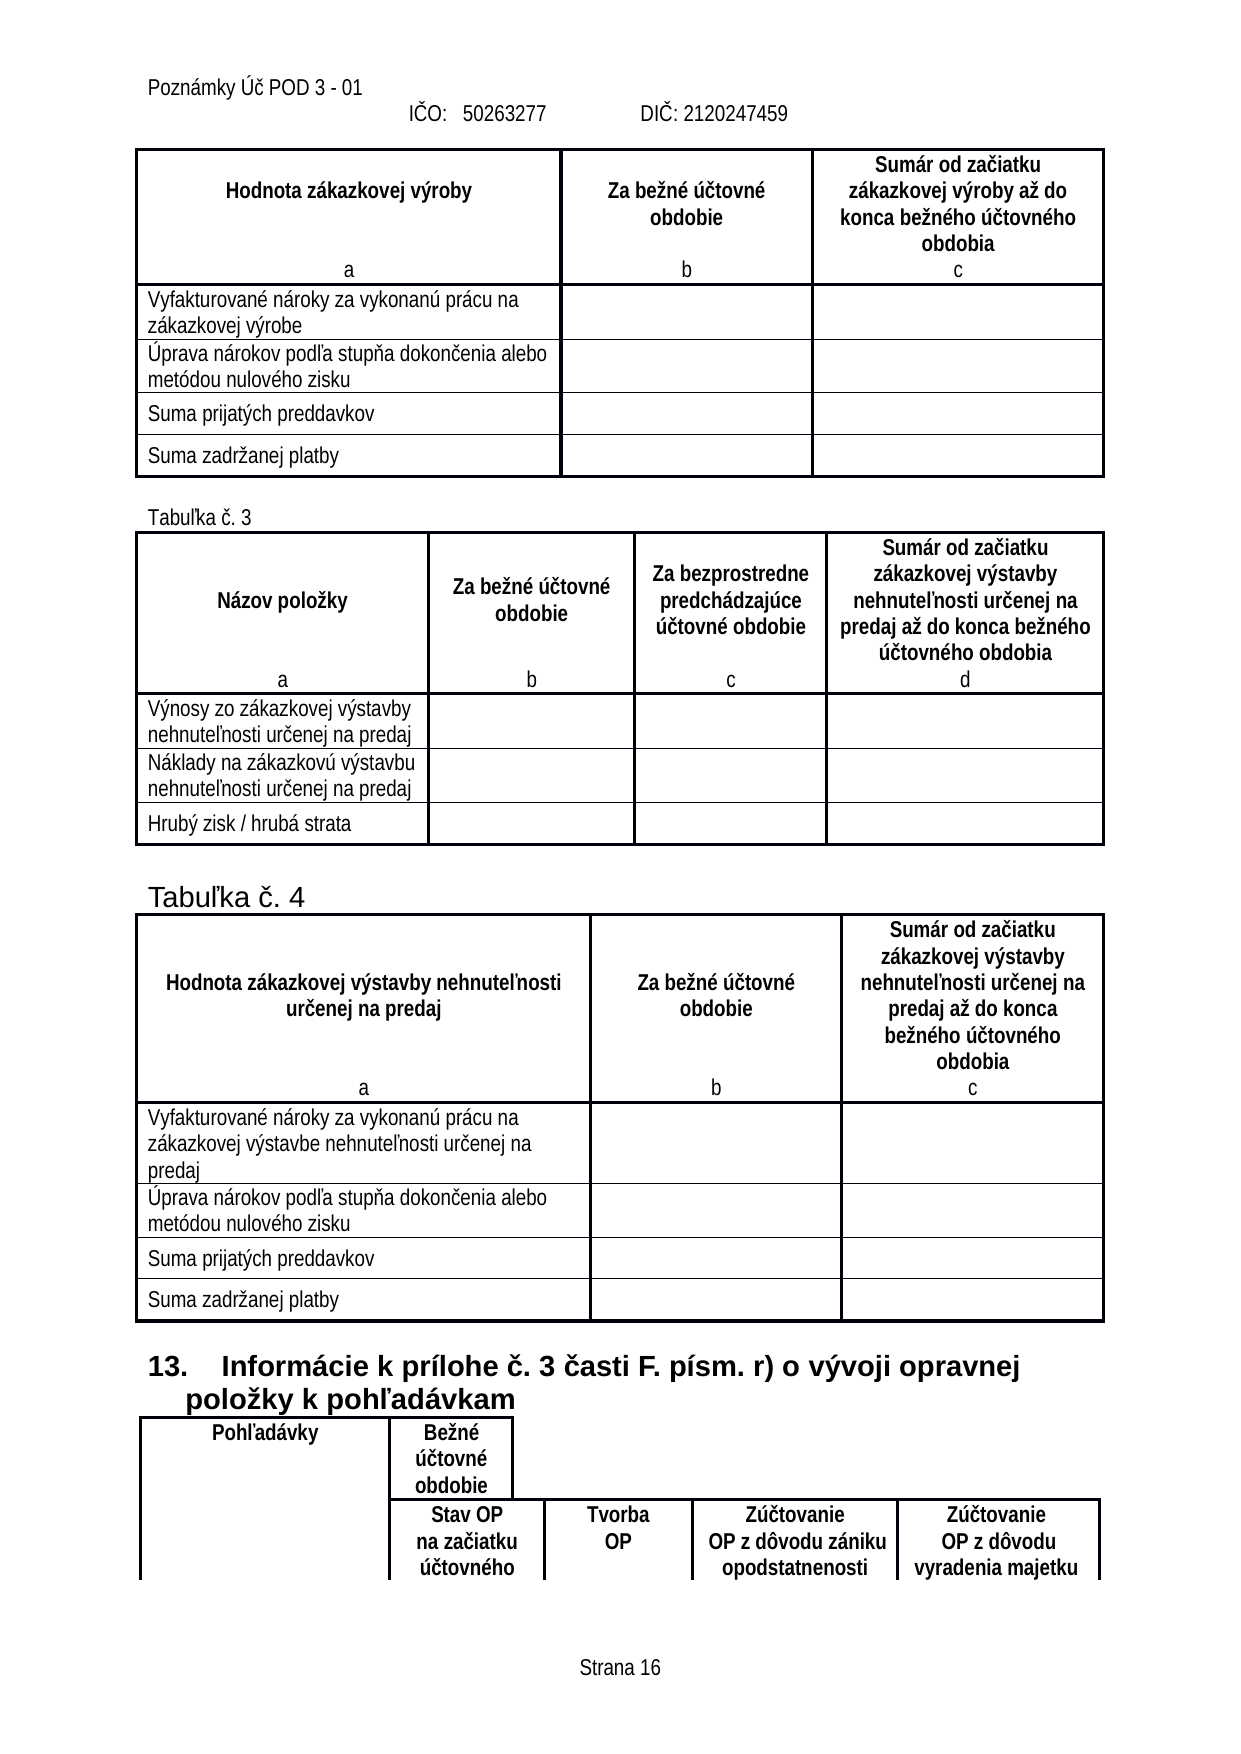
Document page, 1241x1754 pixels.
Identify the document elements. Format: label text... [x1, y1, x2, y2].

table_header Za bežné účtovné obdobie [563, 151, 811, 256]
table_cell [430, 749, 633, 802]
table_cell [636, 695, 825, 748]
table_cell Vyfakturované nároky za vykonanú prácu na zákazkovej výstavbe nehnuteľnosti určenej na predaj [138, 1104, 589, 1183]
table_header Bežné účtovné obdobie [391, 1419, 511, 1498]
table_cell [814, 286, 1102, 338]
table_cell b [430, 666, 633, 692]
table_cell Náklady na zákazkovú výstavbu nehnuteľnosti určenej na predaj [138, 749, 427, 802]
table_cell a [138, 666, 427, 692]
table_cell Hrubý zisk / hrubá strata [138, 803, 427, 843]
table_cell [563, 286, 811, 338]
table_header Za bežné účtovné obdobie [592, 916, 840, 1074]
title Tabuľka č. 4 [148, 879, 1092, 913]
table_cell [843, 1279, 1102, 1319]
table_cell Zúčtovanie OP z dôvodu vyradenia majetku [899, 1501, 1098, 1580]
table_cell a [138, 256, 559, 283]
table_cell [828, 695, 1102, 748]
title Informácie k prílohe č. 3 časti F. písm. r) o vývoji opravnej položky k pohľadávkam [148, 1349, 1092, 1416]
table_cell [592, 1238, 840, 1278]
table_cell c [636, 666, 825, 692]
table_cell Tvorba OP [546, 1501, 691, 1580]
table_cell [563, 340, 811, 392]
table_cell [563, 393, 811, 433]
table_cell [814, 393, 1102, 433]
table_cell Suma zadržanej platby [138, 435, 559, 475]
table_header Názov položky [138, 534, 427, 666]
table_cell [843, 1238, 1102, 1278]
table_cell [814, 340, 1102, 392]
table_cell [828, 749, 1102, 802]
table_cell [843, 1184, 1102, 1237]
table_header Sumár od začiatku zákazkovej výroby až do konca bežného účtovného obdobia [814, 151, 1102, 256]
table_cell Úprava nárokov podľa stupňa dokončenia alebo metódou nulového zisku [138, 340, 559, 392]
table_cell [592, 1279, 840, 1319]
table_header Hodnota zákazkovej výstavby nehnuteľnosti určenej na predaj [138, 916, 589, 1074]
table_cell Zúčtovanie OP z dôvodu zániku opodstatnenosti [694, 1501, 896, 1580]
table_cell Úprava nárokov podľa stupňa dokončenia alebo metódou nulového zisku [138, 1184, 589, 1237]
table_header Sumár od začiatku zákazkovej výstavby nehnuteľnosti určenej na predaj až do konca bežného účtovného obdobia [828, 534, 1102, 666]
table_cell a [138, 1074, 589, 1101]
text Tabuľka č. 3 [148, 504, 1092, 531]
table_cell Suma prijatých preddavkov [138, 393, 559, 433]
table_cell b [563, 256, 811, 283]
table_cell [592, 1184, 840, 1237]
table_cell d [828, 666, 1102, 692]
table_header Hodnota zákazkovej výroby [138, 151, 559, 256]
table_cell b [592, 1074, 840, 1101]
table_cell c [814, 256, 1102, 283]
table_cell [814, 435, 1102, 475]
table_header Pohľadávky [142, 1419, 388, 1580]
table_cell [563, 435, 811, 475]
table_cell c [843, 1074, 1102, 1101]
table_header Za bezprostredne predchádzajúce účtovné obdobie [636, 534, 825, 666]
table_cell Stav OP na začiatku účtovného [391, 1501, 543, 1580]
table_cell [430, 695, 633, 748]
table_cell [828, 803, 1102, 843]
table_cell [592, 1104, 840, 1183]
table_cell Vyfakturované nároky za vykonanú prácu na zákazkovej výrobe [138, 286, 559, 338]
table_cell [430, 803, 633, 843]
table_cell [636, 803, 825, 843]
table_cell Suma zadržanej platby [138, 1279, 589, 1319]
table_header Sumár od začiatku zákazkovej výstavby nehnuteľnosti určenej na predaj až do konca bežného účtovného obdobia [843, 916, 1102, 1074]
table_cell Suma prijatých preddavkov [138, 1238, 589, 1278]
table_cell [636, 749, 825, 802]
table_cell Výnosy zo zákazkovej výstavby nehnuteľnosti určenej na predaj [138, 695, 427, 748]
table_header Za bežné účtovné obdobie [430, 534, 633, 666]
table_cell [843, 1104, 1102, 1183]
